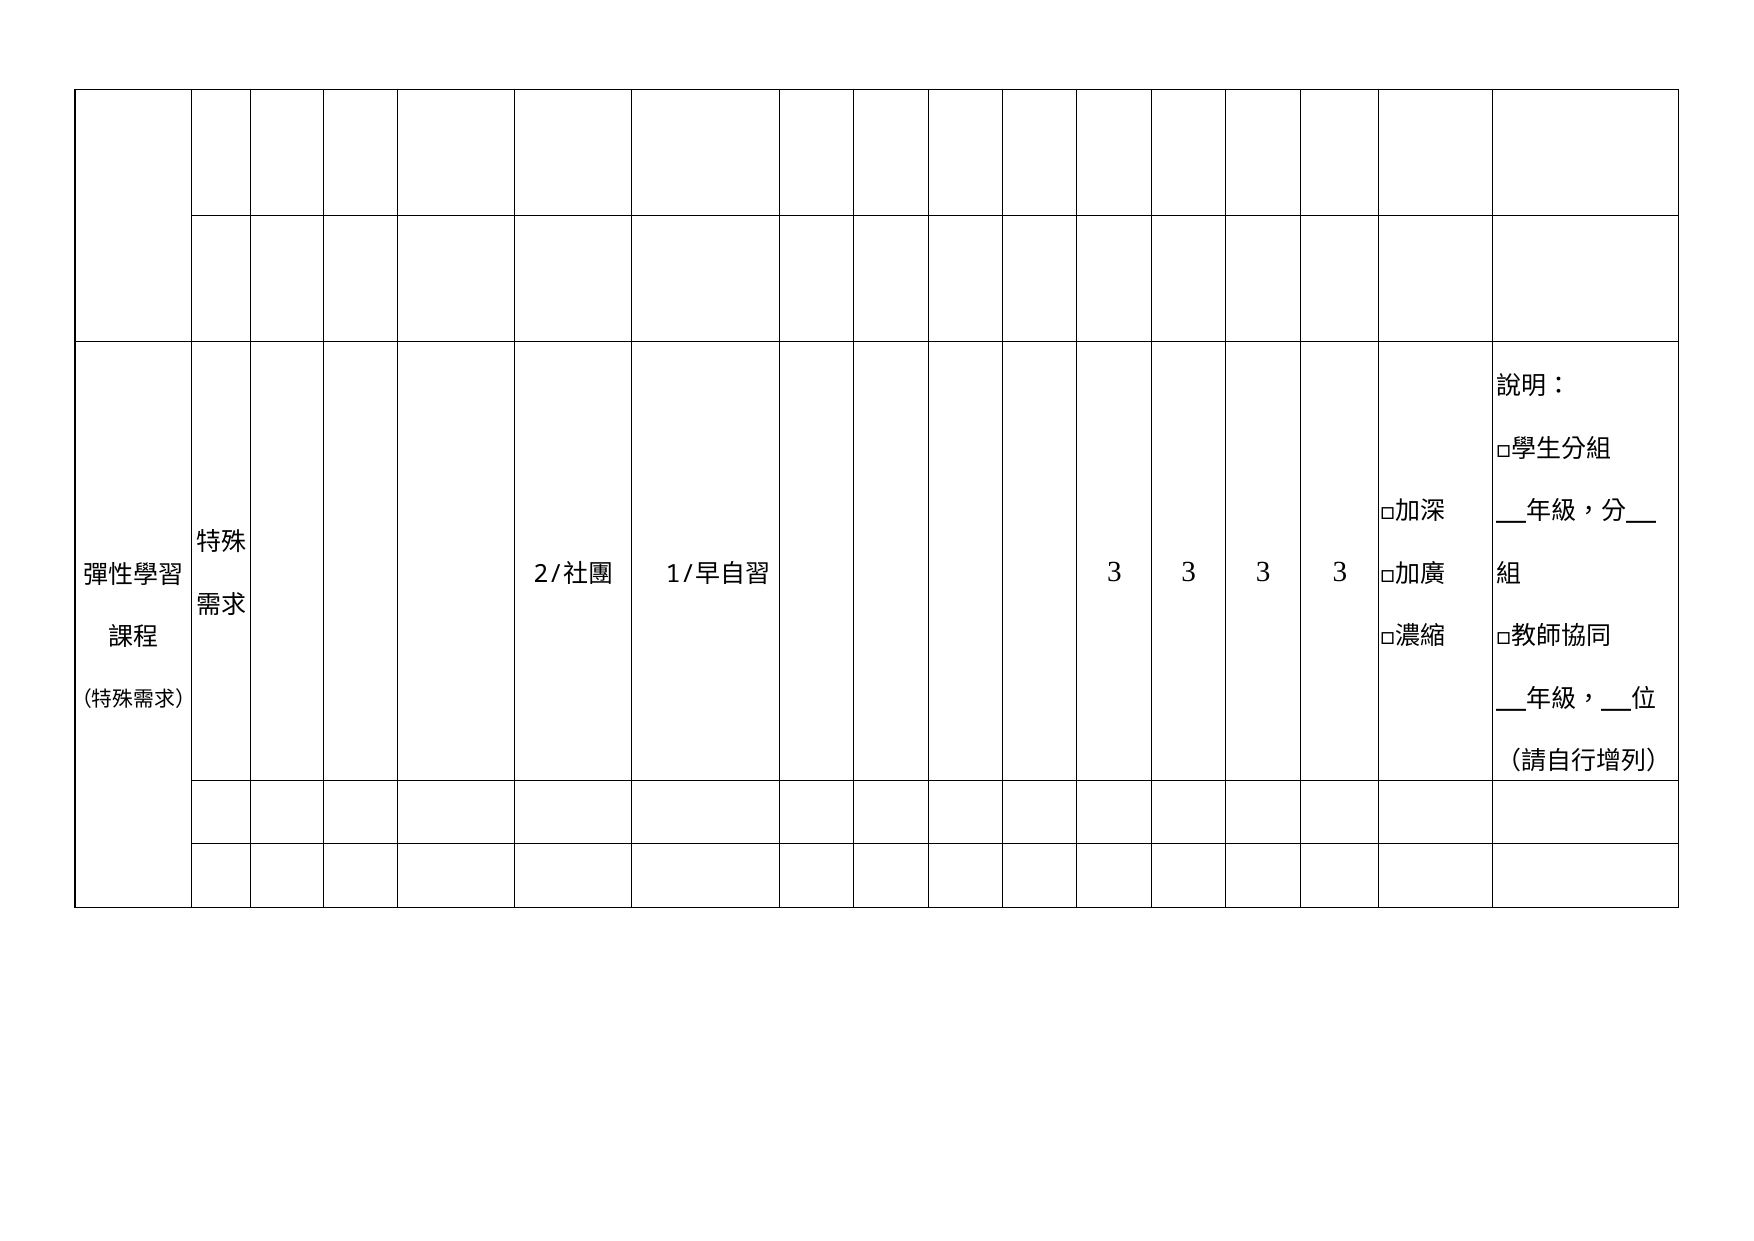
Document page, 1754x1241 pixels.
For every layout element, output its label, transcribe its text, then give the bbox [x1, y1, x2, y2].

table_cell [780, 342, 853, 779]
table_cell [324, 844, 397, 907]
table_cell [854, 781, 928, 843]
table_cell [780, 90, 853, 215]
table_cell 3 [1152, 342, 1225, 779]
table_cell [780, 844, 853, 907]
table_cell [515, 216, 631, 341]
table_cell [929, 844, 1002, 907]
table_cell [515, 781, 631, 843]
table_cell □加深 □加廣 □濃縮 [1379, 342, 1492, 779]
table_cell [632, 844, 779, 907]
table_cell [324, 216, 397, 341]
table_cell [398, 844, 514, 907]
table_cell [398, 216, 514, 341]
table_cell [1379, 781, 1492, 843]
table_cell [1379, 90, 1492, 215]
table_cell [1493, 844, 1678, 907]
table_cell 3 [1226, 342, 1300, 779]
table_cell [1152, 216, 1225, 341]
table_cell [1003, 216, 1076, 341]
table_cell [1077, 90, 1151, 215]
table_cell 說明： □學生分組 __年級，分__組 □教師協同 __年級，__位 （請自行增列） [1493, 342, 1678, 779]
table_cell [929, 781, 1002, 843]
table_cell [929, 342, 1002, 779]
table_cell [1301, 844, 1378, 907]
table_cell [515, 844, 631, 907]
table_cell [1077, 844, 1151, 907]
table_cell [1379, 844, 1492, 907]
table_cell [1152, 844, 1225, 907]
table_cell [251, 844, 323, 907]
table_cell [780, 781, 853, 843]
table_cell [515, 90, 631, 215]
table_cell [76, 90, 191, 341]
table_cell 3 [1077, 342, 1151, 779]
table_cell [780, 216, 853, 341]
table_cell [1077, 216, 1151, 341]
table_cell 彈性學習課程 （特殊需求） [76, 342, 191, 907]
table_cell [1003, 342, 1076, 779]
table_cell [1077, 781, 1151, 843]
table_cell [192, 90, 250, 215]
table_cell [398, 781, 514, 843]
table_cell [1301, 781, 1378, 843]
table_cell [1003, 844, 1076, 907]
table_cell [192, 781, 250, 843]
table_cell [632, 90, 779, 215]
table_cell [1301, 90, 1378, 215]
table_cell [1301, 216, 1378, 341]
table_cell [929, 216, 1002, 341]
table_cell [398, 342, 514, 779]
table_cell [854, 90, 928, 215]
table_cell [1152, 90, 1225, 215]
table_cell [632, 216, 779, 341]
table_cell [251, 216, 323, 341]
table_cell [1493, 90, 1678, 215]
table_cell [192, 844, 250, 907]
table_cell [632, 781, 779, 843]
table_cell 特殊需求 [192, 342, 250, 779]
table_cell [1493, 781, 1678, 843]
table_cell [251, 342, 323, 779]
table_cell [1379, 216, 1492, 341]
table_cell [1003, 90, 1076, 215]
table_cell [1493, 216, 1678, 341]
table_cell [854, 216, 928, 341]
table_cell 2/社團 [515, 342, 631, 779]
table_cell [324, 781, 397, 843]
table_cell [251, 781, 323, 843]
table_cell [854, 844, 928, 907]
table_cell [398, 90, 514, 215]
table_cell 1/早自習 [632, 342, 779, 779]
table_cell 3 [1301, 342, 1378, 779]
table_cell [1226, 844, 1300, 907]
table_cell [324, 90, 397, 215]
table_cell [1226, 90, 1300, 215]
table_cell [1226, 216, 1300, 341]
table_cell [1003, 781, 1076, 843]
table_cell [192, 216, 250, 341]
table_cell [1152, 781, 1225, 843]
table_cell [1226, 781, 1300, 843]
table_cell [929, 90, 1002, 215]
table_cell [324, 342, 397, 779]
table_cell [251, 90, 323, 215]
table_cell [854, 342, 928, 779]
